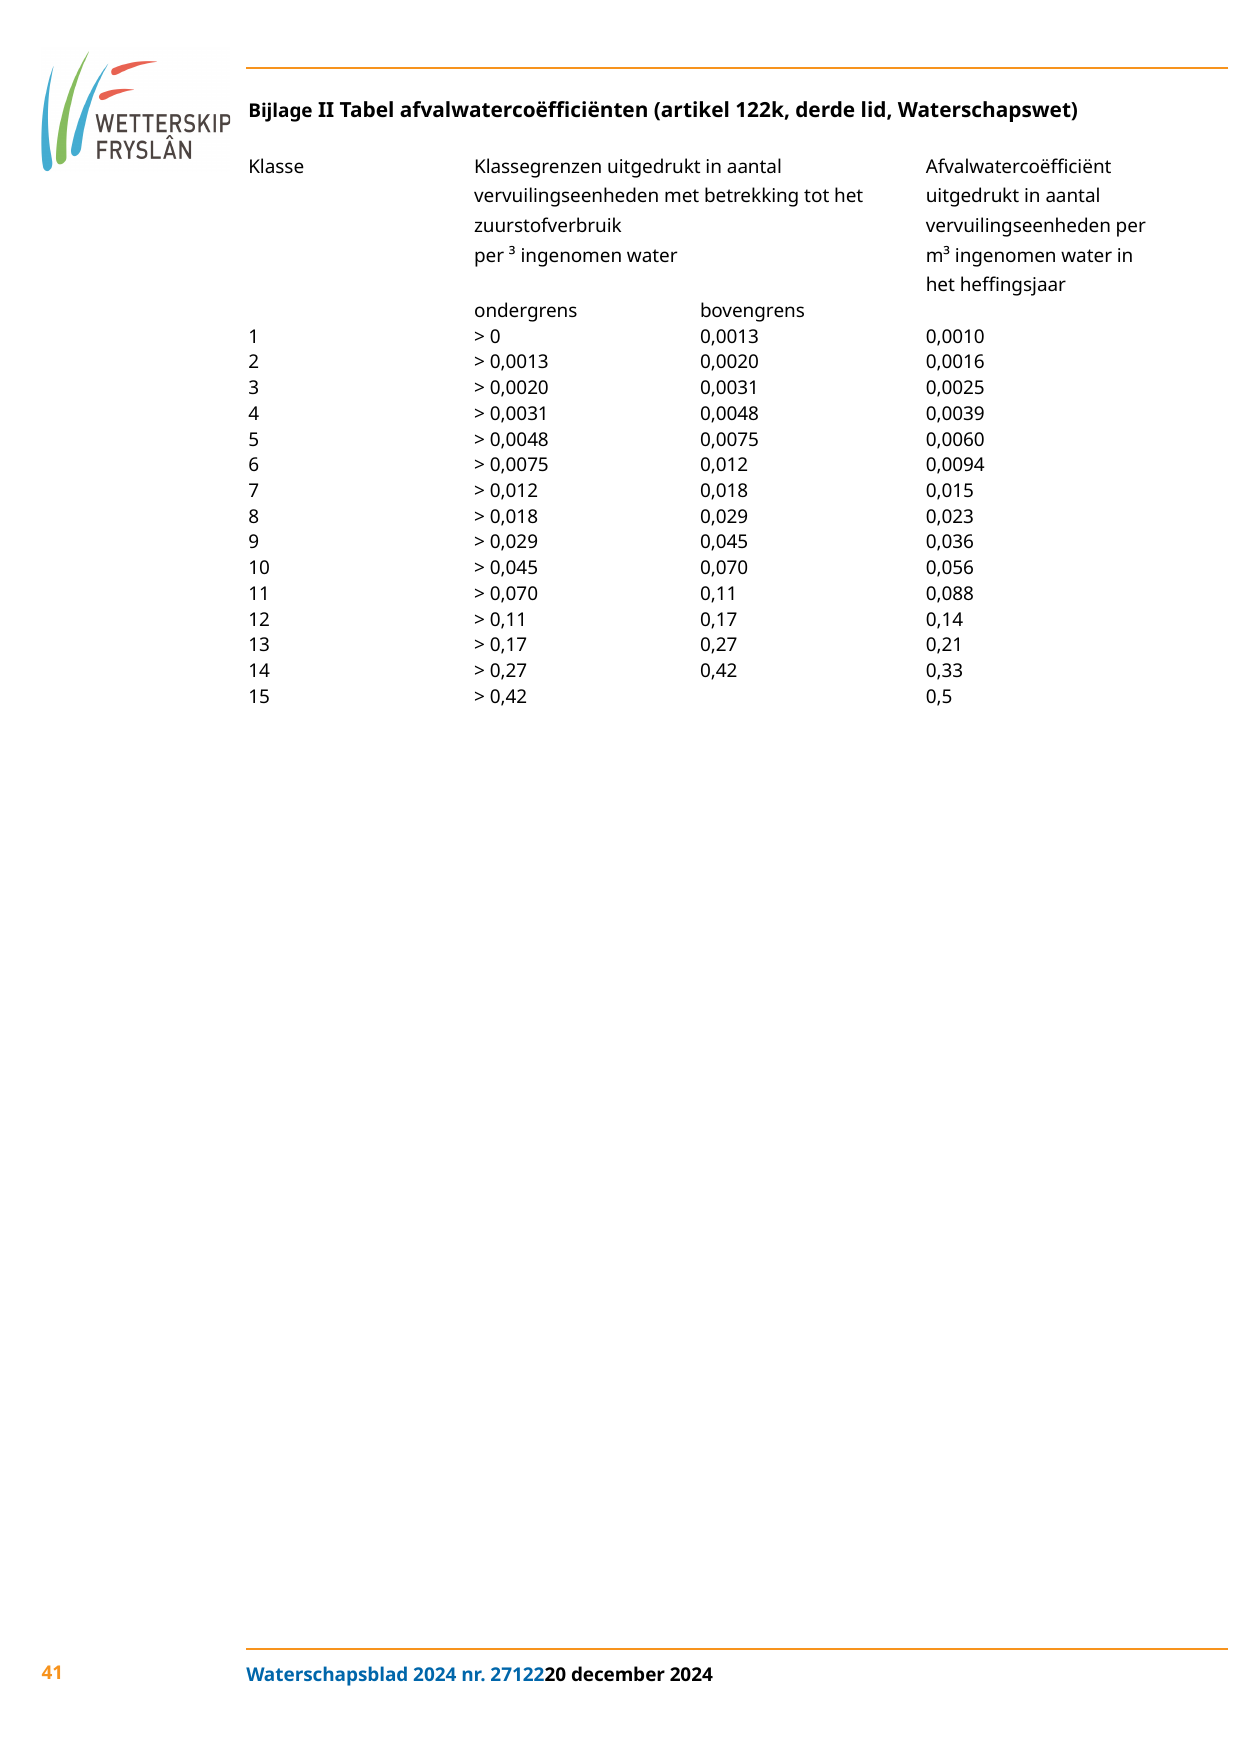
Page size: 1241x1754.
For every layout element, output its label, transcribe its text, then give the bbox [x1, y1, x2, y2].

table_cell > 0,0031 [474, 400, 700, 426]
table_cell [926, 297, 1152, 323]
table_cell 0,036 [926, 529, 1152, 554]
text Bijlage II Tabel afvalwatercoëfficiënten (artikel 122k, derde lid, Waterschapswet) [248, 95, 1152, 123]
table_cell 8 [248, 503, 474, 529]
table_cell 15 [248, 683, 474, 709]
table_cell 0,0025 [926, 374, 1152, 400]
table_cell 0,0020 [700, 349, 926, 374]
table_cell 3 [248, 374, 474, 400]
table_cell 0,056 [926, 554, 1152, 580]
table_cell 0,17 [700, 606, 926, 632]
picture [41, 47, 231, 172]
table_cell > 0,0013 [474, 349, 700, 374]
table_cell > 0,0020 [474, 374, 700, 400]
table_cell 0,0060 [926, 426, 1152, 451]
table_cell 0,0094 [926, 451, 1152, 477]
table_cell > 0 [474, 323, 700, 348]
table_cell 0,0016 [926, 349, 1152, 374]
table_cell 14 [248, 657, 474, 683]
table_cell 0,11 [700, 580, 926, 606]
table_cell 0,0010 [926, 323, 1152, 348]
table_cell > 0,42 [474, 683, 700, 709]
table_cell 0,0075 [700, 426, 926, 451]
table_cell 0,015 [926, 477, 1152, 503]
table_cell 0,21 [926, 632, 1152, 657]
table_cell 0,029 [700, 503, 926, 529]
table_cell 0,018 [700, 477, 926, 503]
table_cell bovengrens [700, 297, 926, 323]
table_cell 1 [248, 323, 474, 348]
table_header Afvalwatercoëfficiënt uitgedrukt in aantal vervuilingseenheden per m³ ingenomen water in het heffingsjaar [926, 153, 1152, 297]
table_cell > 0,029 [474, 529, 700, 554]
table_cell > 0,27 [474, 657, 700, 683]
table_cell 9 [248, 529, 474, 554]
table_cell 0,0048 [700, 400, 926, 426]
table_cell 0,070 [700, 554, 926, 580]
table_cell > 0,012 [474, 477, 700, 503]
table_cell 12 [248, 606, 474, 632]
table_cell [700, 683, 926, 709]
table_cell 0,045 [700, 529, 926, 554]
table_header Klasse [248, 153, 474, 297]
table_cell > 0,070 [474, 580, 700, 606]
table_cell 0,14 [926, 606, 1152, 632]
table_cell > 0,11 [474, 606, 700, 632]
table_cell 0,27 [700, 632, 926, 657]
table_cell > 0,0075 [474, 451, 700, 477]
table_cell 0,088 [926, 580, 1152, 606]
table_cell 6 [248, 451, 474, 477]
table_header Klassegrenzen uitgedrukt in aantal vervuilingseenheden met betrekking tot het zuurstofverbruik per ³ ingenomen water [474, 153, 926, 297]
table_cell 0,023 [926, 503, 1152, 529]
table_cell > 0,17 [474, 632, 700, 657]
table_cell 0,33 [926, 657, 1152, 683]
table_cell 0,0031 [700, 374, 926, 400]
table_cell 10 [248, 554, 474, 580]
table_cell 0,0013 [700, 323, 926, 348]
table_cell [248, 297, 474, 323]
table_cell ondergrens [474, 297, 700, 323]
table_cell 0,012 [700, 451, 926, 477]
table_cell 7 [248, 477, 474, 503]
table_cell 2 [248, 349, 474, 374]
table_cell > 0,045 [474, 554, 700, 580]
table_cell 0,5 [926, 683, 1152, 709]
table_cell 0,42 [700, 657, 926, 683]
table_cell 5 [248, 426, 474, 451]
table_cell 4 [248, 400, 474, 426]
table_cell > 0,0048 [474, 426, 700, 451]
table_cell 13 [248, 632, 474, 657]
table_cell > 0,018 [474, 503, 700, 529]
table_cell 11 [248, 580, 474, 606]
table_cell 0,0039 [926, 400, 1152, 426]
